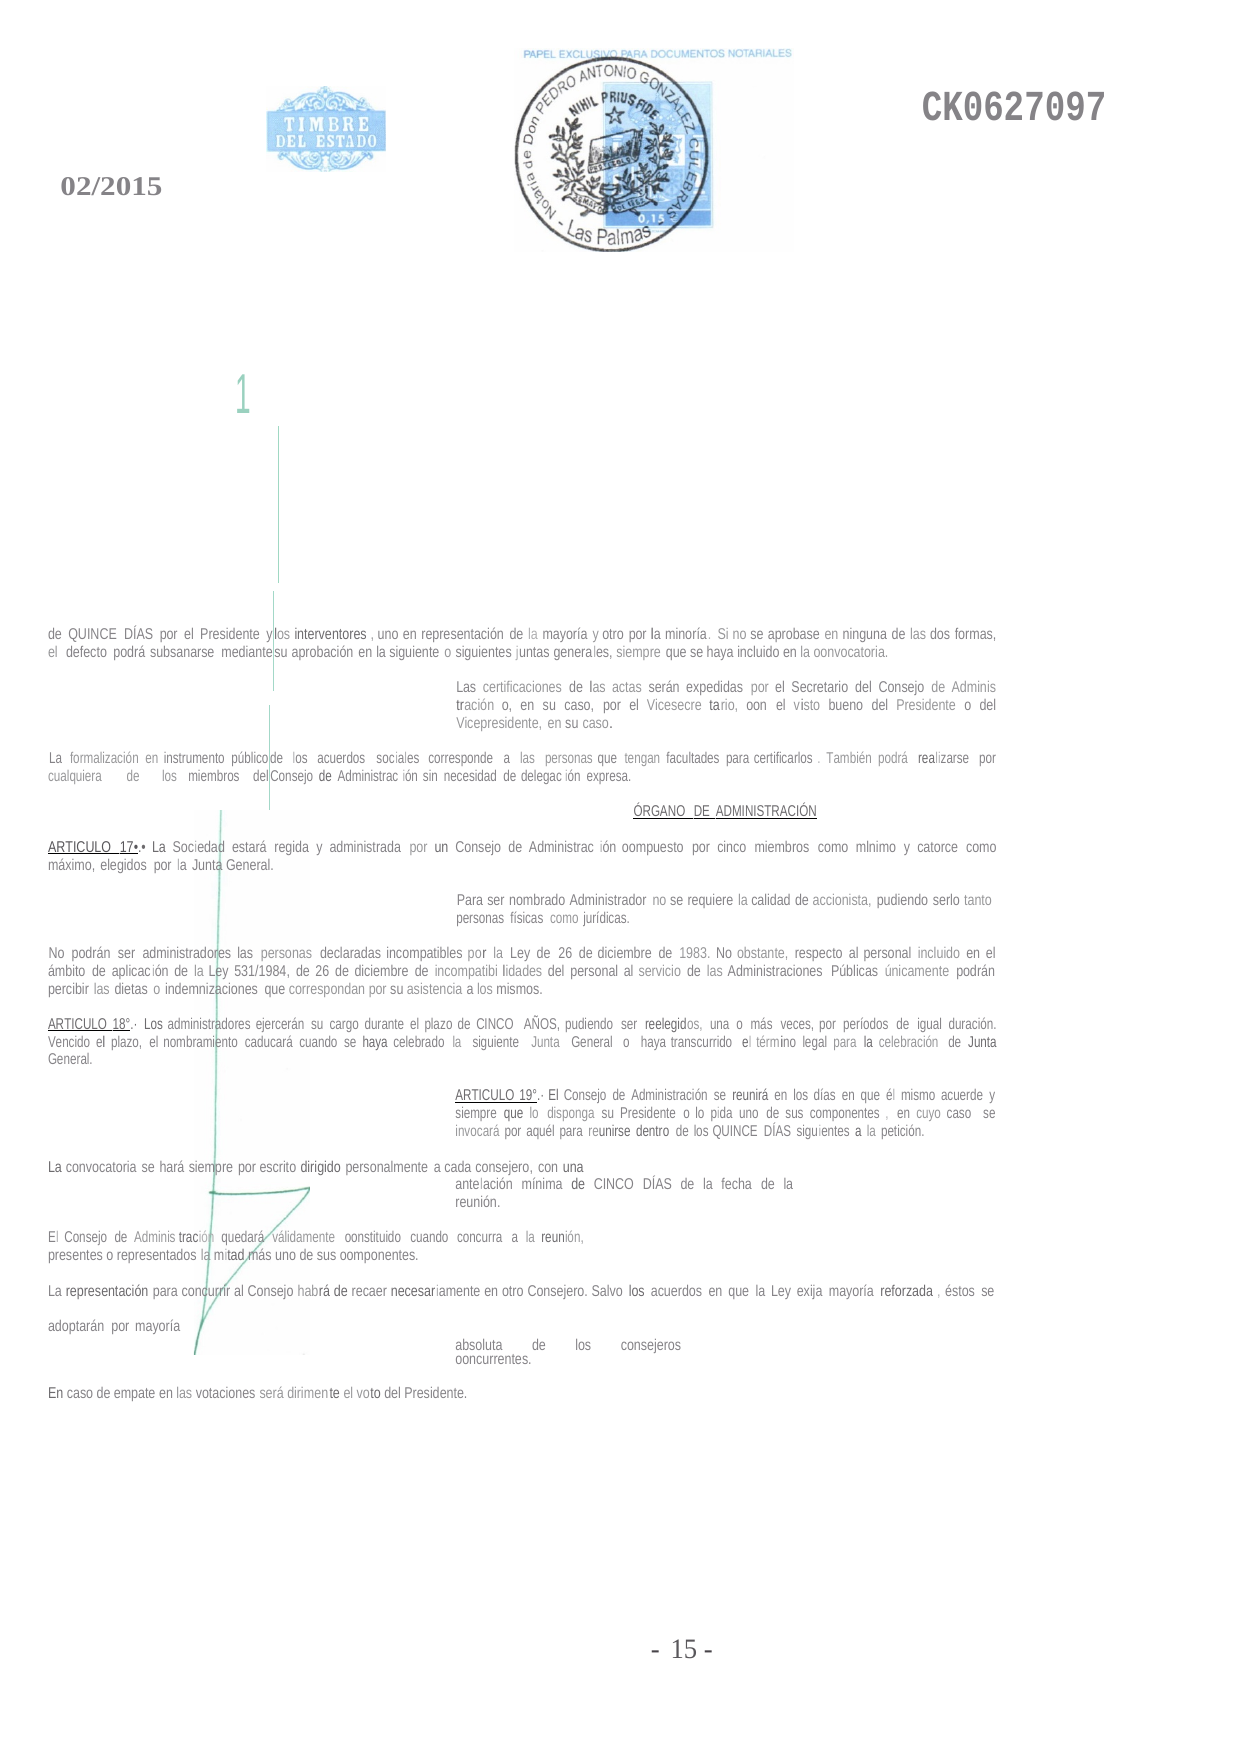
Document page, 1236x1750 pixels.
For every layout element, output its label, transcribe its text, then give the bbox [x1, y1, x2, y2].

text El Consejo de Adminis tración quedará válidamente oonstituido cuando concurra a la reunión, [310, 1228, 996, 1246]
text ARTICULO 18°.· Los administradores ejercerán su cargo durante el plazo de CINCO AÑOS, pudiendo ser reelegidos, una o más veces, por períodos de igual duración. Vencido el plazo, el nombramiento caducará cuando se haya celebrado la siguiente Junta General o haya transcurrido el término legal para la celebración de Junta General. [310, 1015, 996, 1068]
text La convocatoria se hará siempre por escrito dirigido personalmente a cada consejero, con una [310, 1157, 996, 1176]
text 1 [235, 361, 1131, 426]
text La representación para concurrir al Consejo habrá de recaer necesariamente en otro Consejero. Salvo los acuerdos en que la Ley exija mayoría reforzada , éstos se adoptarán por mayoría [310, 1267, 995, 1339]
text No podrán ser administradores las personas declaradas incompatibles por la Ley de 26 de diciembre de 1983. No obstante, respecto al personal incluido en el ámbito de aplicación de la Ley 531/1984, de 26 de diciembre de incompatibi lidades del personal al servicio de las Administraciones Públicas únicamente podrán percibir las dietas o indemnizaciones que correspondan por su asistencia a los mismos. [310, 944, 997, 997]
text La representación para concurrir al Consejo habrá de recaer necesariamente en otro Consejero. Salvo los acuerdos en que la Ley exija mayoría reforzada , éstos se adoptarán por mayoría [48, 1267, 193, 1339]
text presentes o representados la mitad más uno de sus oomponentes. [48, 1246, 193, 1264]
text Las certificaciones de las actas serán expedidas por el Secretario del Consejo de Adminis tración o, en su caso, por el Vicesecre tario, oon el visto bueno del Presidente o del Vicepresidente, en su caso. [456, 678, 997, 732]
text de QUINCE DÍAS por el Presidente y los interventores , uno en representación de la mayoría y otro por la minoría. Si no se aprobase en ninguna de las dos formas, el defecto podrá subsanarse mediante su aprobación en la siguiente o siguientes juntas generales, siempre que se haya incluido en la oonvocatoria. [48, 625, 273, 661]
text La formalización en instrumento público de los acuerdos sociales corresponde a las personas que tengan facultades para certificarlos . También podrá realizarse por cualquiera de los miembros del Consejo de Administrac ión sin necesidad de delegac ión expresa. [48, 749, 269, 785]
text antelación mínima de CINCO DÍAS de la fecha de la reunión. [455, 1176, 794, 1211]
text de QUINCE DÍAS por el Presidente y los interventores , uno en representación de la mayoría y otro por la minoría. Si no se aprobase en ninguna de las dos formas, el defecto podrá subsanarse mediante su aprobación en la siguiente o siguientes juntas generales, siempre que se haya incluido en la oonvocatoria. [274, 625, 997, 661]
text El Consejo de Adminis tración quedará válidamente oonstituido cuando concurra a la reunión, [48, 1228, 193, 1246]
text presentes o representados la mitad más uno de sus oomponentes. [310, 1246, 823, 1264]
text ÓRGANO DE ADMINISTRACIÓN [318, 802, 1131, 820]
text ARTICULO 19°.· El Consejo de Administración se reunirá en los días en que él mismo acuerde y siempre que lo disponga su Presidente o lo pida uno de sus componentes , en cuyo caso se invocará por aquél para reunirse dentro de los QUINCE DÍAS siguientes a la petición. [455, 1086, 996, 1140]
text La formalización en instrumento público de los acuerdos sociales corresponde a las personas que tengan facultades para certificarlos . También podrá realizarse por cualquiera de los miembros del Consejo de Administrac ión sin necesidad de delegac ión expresa. [270, 749, 997, 785]
text Para ser nombrado Administrador no se requiere la calidad de accionista, pudiendo serlo tanto [457, 891, 996, 909]
text personas físicas como jurídicas. [456, 909, 632, 927]
text ARTICULO 18°.· Los administradores ejercerán su cargo durante el plazo de CINCO AÑOS, pudiendo ser reelegidos, una o más veces, por períodos de igual duración. Vencido el plazo, el nombramiento caducará cuando se haya celebrado la siguiente Junta General o haya transcurrido el término legal para la celebración de Junta General. [48, 1015, 193, 1068]
text absoluta de los consejeros ooncurrentes. [455, 1339, 681, 1367]
text En caso de empate en las votaciones será dirimente el voto del Presidente. [48, 1384, 872, 1402]
text ARTICULO 17•.• La Sociedad estará regida y administrada por un Consejo de Administrac ión oompuesto por cinco miembros como mlnimo y catorce como máximo, elegidos por la Junta General. [48, 838, 193, 873]
text ARTICULO 17•.• La Sociedad estará regida y administrada por un Consejo de Administrac ión oompuesto por cinco miembros como mlnimo y catorce como máximo, elegidos por la Junta General. [310, 838, 997, 873]
text La convocatoria se hará siempre por escrito dirigido personalmente a cada consejero, con una [48, 1157, 193, 1176]
